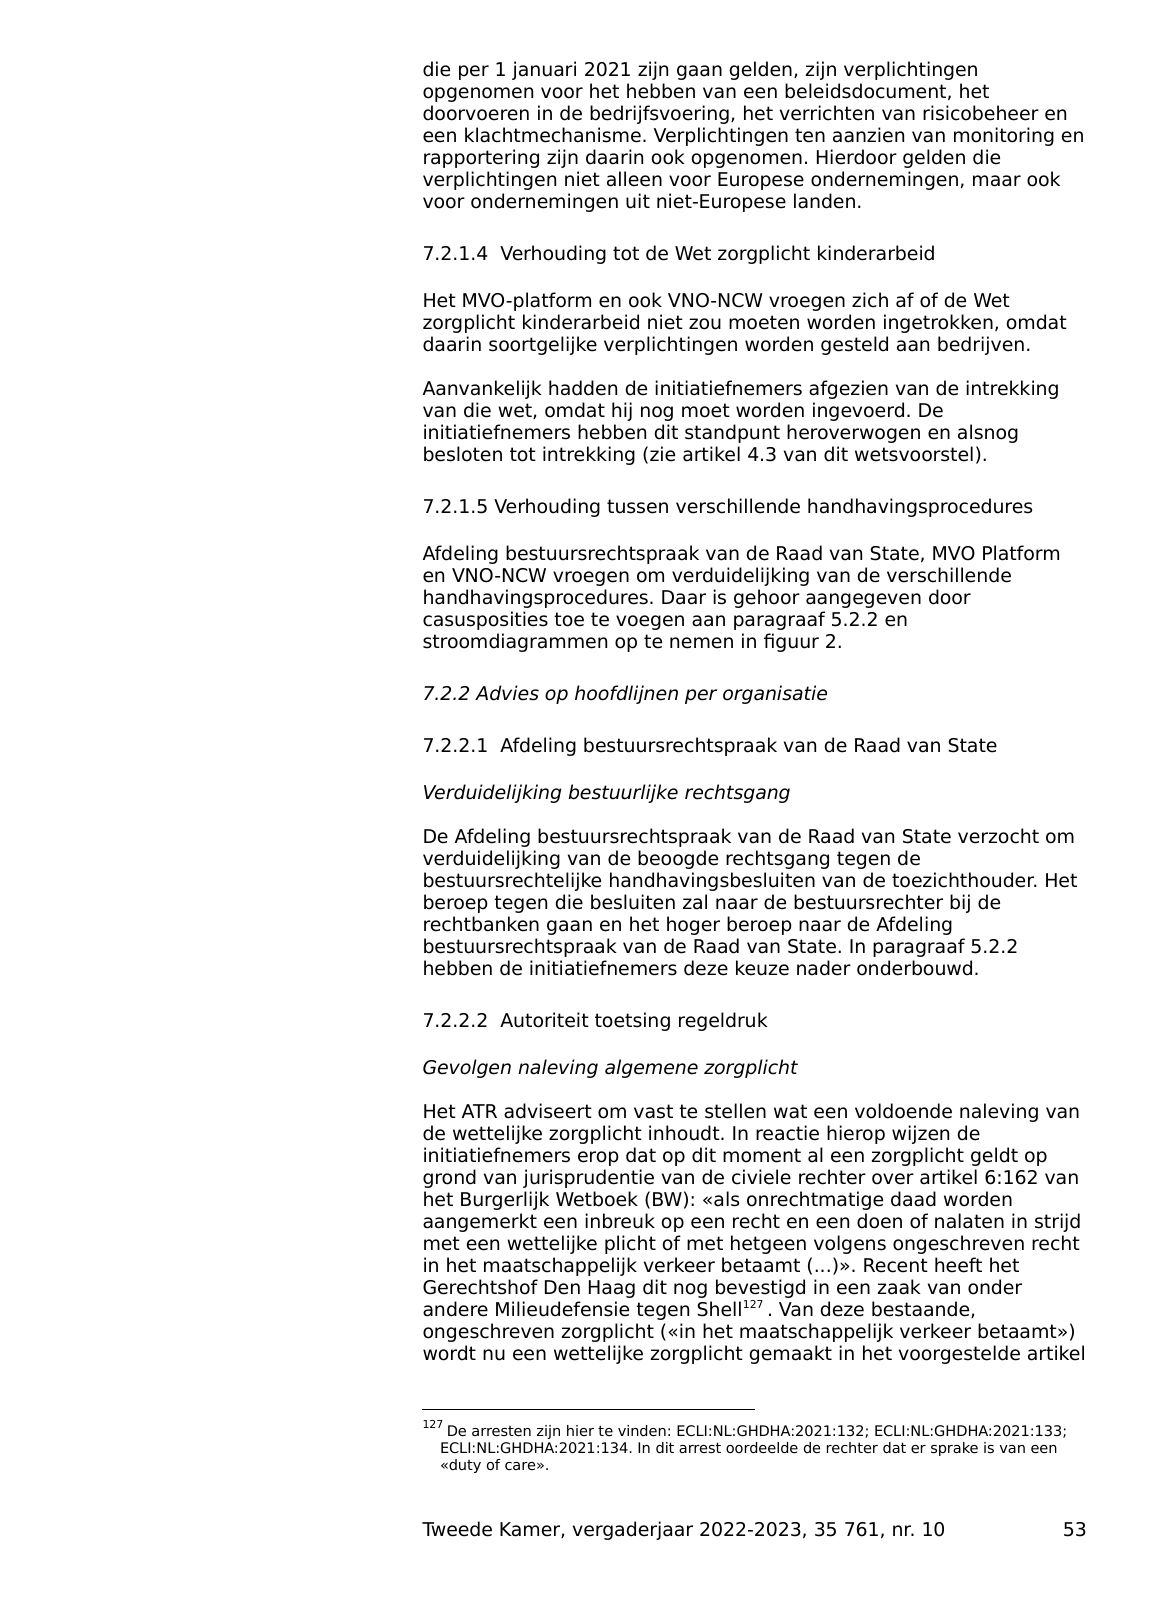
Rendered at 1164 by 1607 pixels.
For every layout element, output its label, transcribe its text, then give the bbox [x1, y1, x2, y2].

text De Afdeling bestuursrechtspraak van de Raad van State verzocht om verduidelijking van de beoogde rechtsgang tegen de bestuursrechtelijke handhavingsbesluiten van de toezichthouder. Het beroep tegen die besluiten zal naar de bestuursrechter bij de rechtbanken gaan en het hoger beroep naar de Afdeling bestuursrechtspraak van de Raad van State. In paragraaf 5.2.2 hebben de initiatiefnemers deze keuze nader onderbouwd. [422, 826, 1087, 980]
text De arresten zijn hier te vinden: ECLI:NL:GHDHA:2021:132; ECLI:NL:GHDHA:2021:133; ECLI:NL:GHDHA:2021:134. In dit arrest oordeelde de rechter dat er sprake is van een «duty of care». [422, 1418, 1087, 1474]
subtitle Gevolgen naleving algemene zorgplicht [422, 1057, 1087, 1079]
subtitle 7.2.1.5 Verhouding tussen verschillende handhavingsprocedures [422, 496, 1087, 518]
text Het ATR adviseert om vast te stellen wat een voldoende naleving van de wettelijke zorgplicht inhoudt. In reactie hierop wijzen de initiatiefnemers erop dat op dit moment al een zorgplicht geldt op grond van jurisprudentie van de civiele rechter over artikel 6:162 van het Burgerlijk Wetboek (BW): «als onrechtmatige daad worden aangemerkt een inbreuk op een recht en een doen of nalaten in strijd met een wettelijke plicht of met hetgeen volgens ongeschreven recht in het maatschappelijk verkeer betaamt (...)». Recent heeft het Gerechtshof Den Haag dit nog bevestigd in een zaak van onder andere Milieudefensie tegen Shell. Van deze bestaande, ongeschreven zorgplicht («in het maatschappelijk verkeer betaamt») wordt nu een wettelijke zorgplicht gemaakt in het voorgestelde artikel [422, 1101, 1087, 1365]
subtitle 7.2.1.4 Verhouding tot de Wet zorgplicht kinderarbeid [422, 243, 1087, 265]
subtitle Verduidelijking bestuurlijke rechtsgang [422, 782, 1087, 804]
text Aanvankelijk hadden de initiatiefnemers afgezien van de intrekking van die wet, omdat hij nog moet worden ingevoerd. De initiatiefnemers hebben dit standpunt heroverwogen en alsnog besloten tot intrekking (zie artikel 4.3 van dit wetsvoorstel). [422, 378, 1087, 466]
subtitle 7.2.2.1 Afdeling bestuursrechtspraak van de Raad van State [422, 735, 1087, 757]
subtitle 7.2.2 Advies op hoofdlijnen per organisatie [422, 683, 1087, 705]
text Het MVO-platform en ook VNO-NCW vroegen zich af of de Wet zorgplicht kinderarbeid niet zou moeten worden ingetrokken, omdat daarin soortgelijke verplichtingen worden gesteld aan bedrijven. [422, 290, 1087, 356]
text die per 1 januari 2021 zijn gaan gelden, zijn verplichtingen opgenomen voor het hebben van een beleidsdocument, het doorvoeren in de bedrijfsvoering, het verrichten van risicobeheer en een klachtmechanisme. Verplichtingen ten aanzien van monitoring en rapportering zijn daarin ook opgenomen. Hierdoor gelden die verplichtingen niet alleen voor Europese ondernemingen, maar ook voor ondernemingen uit niet-Europese landen. [422, 59, 1087, 213]
text Afdeling bestuursrechtspraak van de Raad van State, MVO Platform en VNO-NCW vroegen om verduidelijking van de verschillende handhavingsprocedures. Daar is gehoor aangegeven door casusposities toe te voegen aan paragraaf 5.2.2 en stroomdiagrammen op te nemen in figuur 2. [422, 543, 1087, 653]
subtitle 7.2.2.2 Autoriteit toetsing regeldruk [422, 1010, 1087, 1032]
